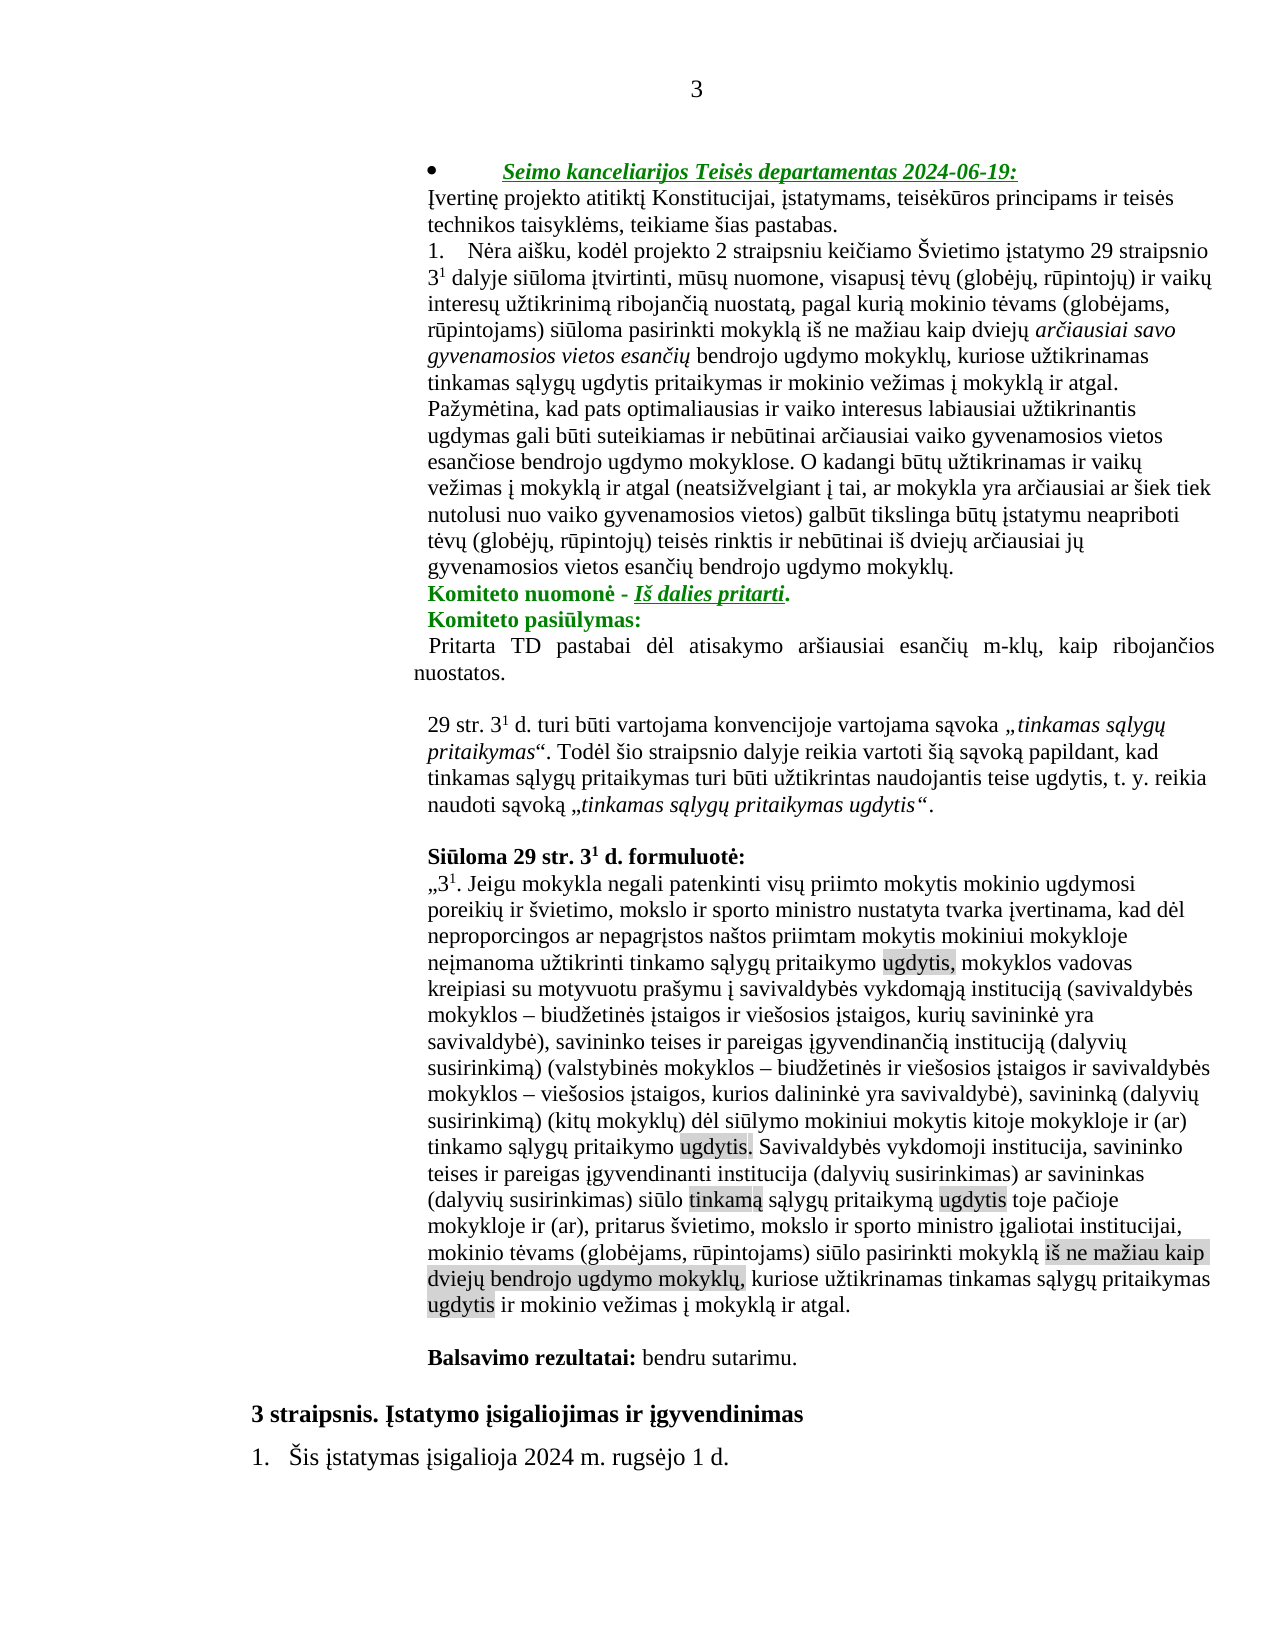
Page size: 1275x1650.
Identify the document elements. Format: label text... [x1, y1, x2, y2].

text „31. Jeigu mokykla negali patenkinti visų priimto mokytis mokinio ugdymosi poreikių ir švietimo, mokslo ir sporto ministro nustatyta tvarka įvertinama, kad dėl neproporcingos ar nepagrįstos naštos priimtam mokytis mokiniui mokykloje neįmanoma užtikrinti tinkamo sąlygų pritaikymo ugdytis, mokyklos vadovas kreipiasi su motyvuotu prašymu į savivaldybės vykdomąją instituciją (savivaldybės mokyklos – biudžetinės įstaigos ir viešosios įstaigos, kurių savininkė yra savivaldybė), savininko teises ir pareigas įgyvendinančią instituciją (dalyvių susirinkimą) (valstybinės mokyklos – biudžetinės ir viešosios įstaigos ir savivaldybės mokyklos – viešosios įstaigos, kurios dalininkė yra savivaldybė), savininką (dalyvių susirinkimą) (kitų mokyklų) dėl siūlymo mokiniui mokytis kitoje mokykloje ir (ar) tinkamo sąlygų pritaikymo ugdytis. Savivaldybės vykdomoji institucija, savininko teises ir pareigas įgyvendinanti institucija (dalyvių susirinkimas) ar savininkas (dalyvių susirinkimas) siūlo tinkamą sąlygų pritaikymą ugdytis toje pačioje mokykloje ir (ar), pritarus švietimo, mokslo ir sporto ministro įgaliotai institucijai, mokinio tėvams (globėjams, rūpintojams) siūlo pasirinkti mokyklą iš ne mažiau kaip dviejų bendrojo ugdymo mokyklų, kuriose užtikrinamas tinkamas sąlygų pritaikymas ugdytis ir mokinio vežimas į mokyklą ir atgal. [427, 870, 1216, 1318]
text Įvertinę projekto atitiktį Konstitucijai, įstatymams, teisėkūros principams ir teisės technikos taisyklėms, teikiame šias pastabas. [427, 184, 1216, 237]
text 3 straipsnis. Įstatymo įsigaliojimas ir įgyvendinimas [177, 1399, 1216, 1428]
text Komiteto nuomonė - Iš dalies pritarti. [427, 580, 1216, 606]
text Siūloma 29 str. 31 d. formuluotė: [427, 843, 1216, 870]
text Balsavimo rezultatai: bendru sutarimu. [427, 1344, 1216, 1370]
text Pritarta TD pastabai dėl atisakymo aršiausiai esančių m-klų, kaip ribojančios nuostatos. [413, 632, 1216, 685]
text 1. Nėra aišku, kodėl projekto 2 straipsniu keičiamo Švietimo įstatymo 29 straipsnio 31 dalyje siūloma įtvirtinti, mūsų nuomone, visapusį tėvų (globėjų, rūpintojų) ir vaikų interesų užtikrinimą ribojančią nuostatą, pagal kurią mokinio tėvams (globėjams, rūpintojams) siūloma pasirinkti mokyklą iš ne mažiau kaip dviejų arčiausiai savo gyvenamosios vietos esančių bendrojo ugdymo mokyklų, kuriose užtikrinamas tinkamas sąlygų ugdytis pritaikymas ir mokinio vežimas į mokyklą ir atgal. Pažymėtina, kad pats optimaliausias ir vaiko interesus labiausiai užtikrinantis ugdymas gali būti suteikiamas ir nebūtinai arčiausiai vaiko gyvenamosios vietos esančiose bendrojo ugdymo mokyklose. O kadangi būtų užtikrinamas ir vaikų vežimas į mokyklą ir atgal (neatsižvelgiant į tai, ar mokykla yra arčiausiai ar šiek tiek nutolusi nuo vaiko gyvenamosios vietos) galbūt tikslinga būtų įstatymu neapriboti tėvų (globėjų, rūpintojų) teisės rinktis ir nebūtinai iš dviejų arčiausiai jų gyvenamosios vietos esančių bendrojo ugdymo mokyklų. [427, 237, 1216, 580]
text Komiteto pasiūlymas: [427, 606, 1216, 632]
list Seimo kanceliarijos Teisės departamentas 2024-06-19: [427, 158, 1216, 184]
text 29 str. 31 d. turi būti vartojama konvencijoje vartojama sąvoka „tinkamas sąlygų pritaikymas“. Todėl šio straipsnio dalyje reikia vartoti šią sąvoką papildant, kad tinkamas sąlygų pritaikymas turi būti užtikrintas naudojantis teise ugdytis, t. y. reikia naudoti sąvoką „tinkamas sąlygų pritaikymas ugdytis“. [427, 712, 1216, 817]
list Šis įstatymas įsigalioja 2024 m. rugsėjo 1 d. [251, 1442, 1216, 1471]
